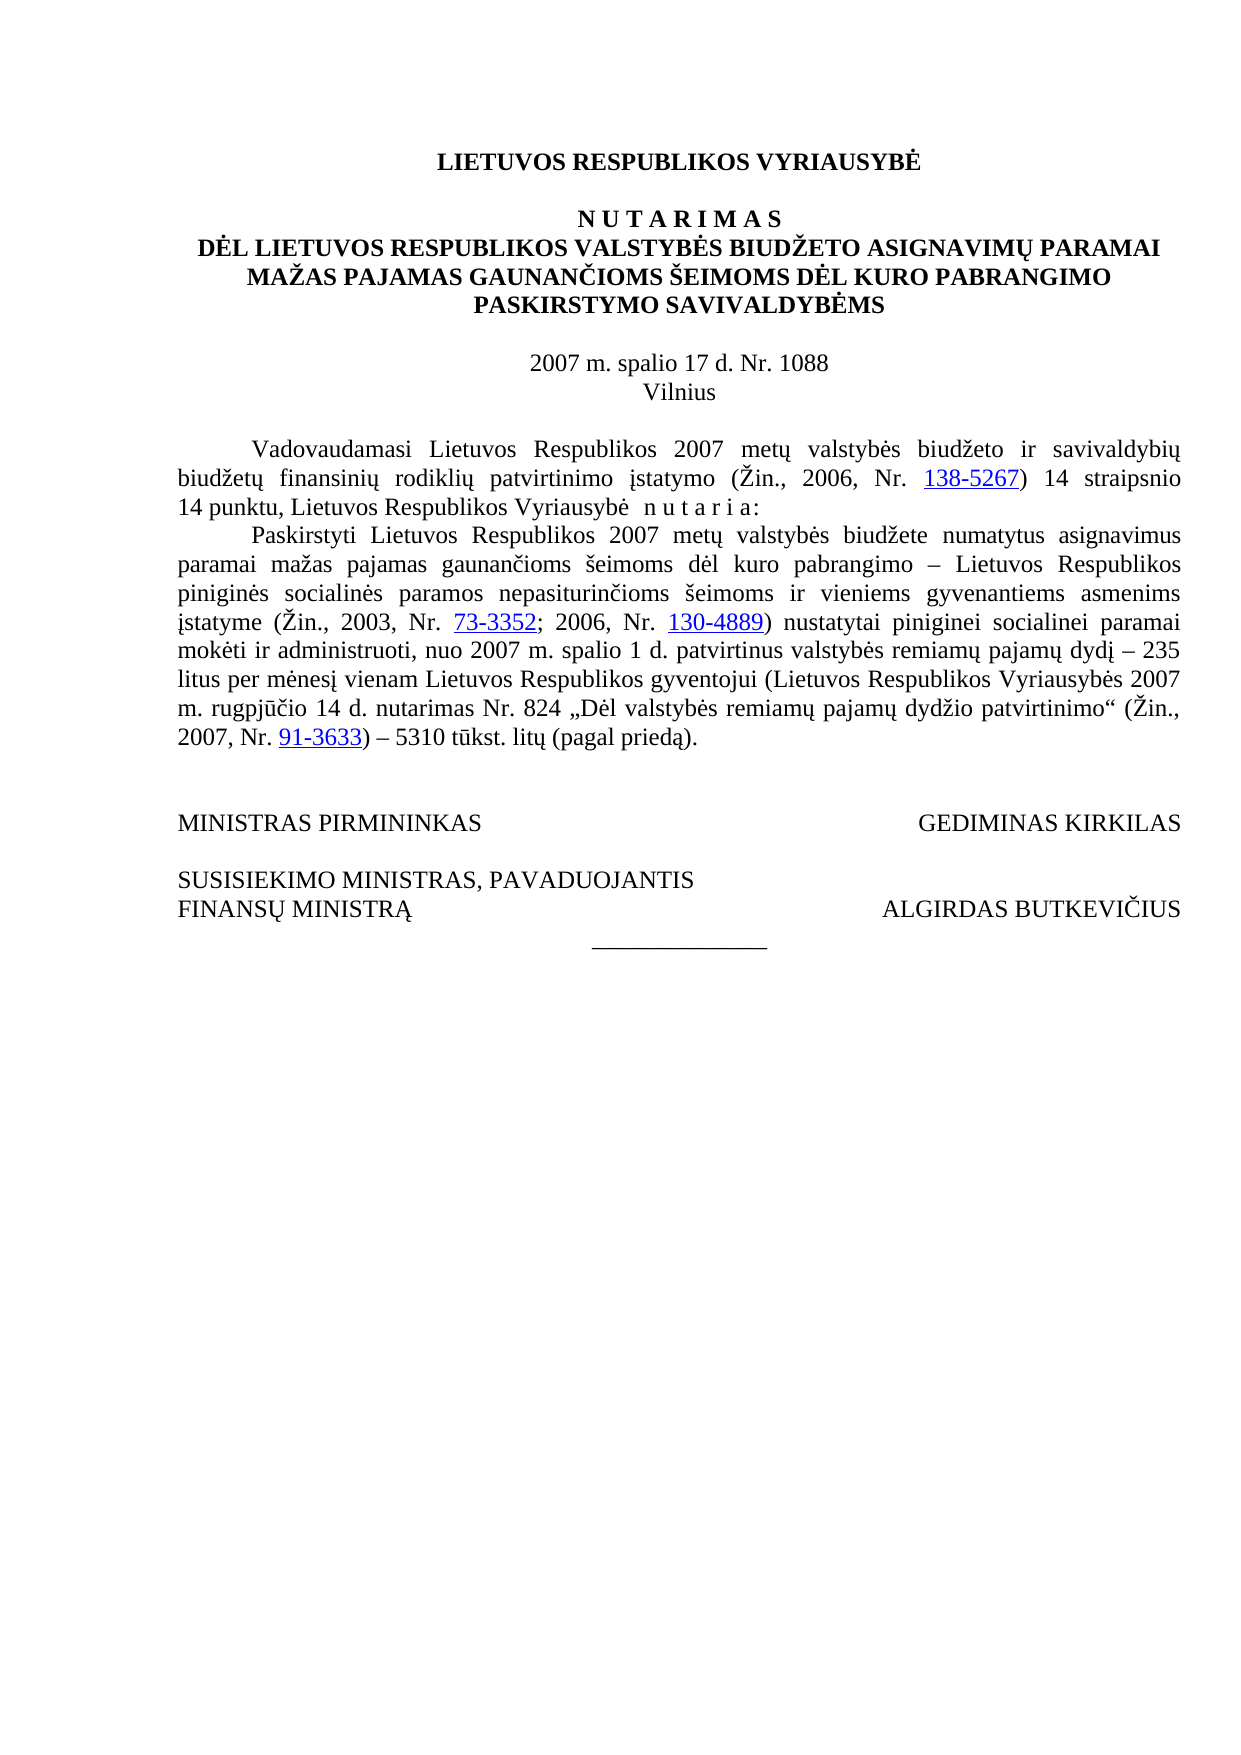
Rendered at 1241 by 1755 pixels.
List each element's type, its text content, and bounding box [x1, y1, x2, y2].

text Vilnius [177, 377, 1181, 406]
text 2007 m. spalio 17 d. Nr. 1088 [177, 348, 1181, 377]
text Vadovaudamasi Lietuvos Respublikos 2007 metų valstybės biudžeto ir savivaldybių biudžetų finansinių rodiklių patvirtinimo įstatymo (Žin., 2006, Nr. 138-5267) 14 straipsnio 14 punktu, Lietuvos Respublikos Vyriausybė nutaria: [177, 434, 1181, 521]
text N U T A R I M A S [177, 204, 1181, 233]
text Susisiekimo ministras, pavaduojantis [177, 866, 1181, 894]
text Paskirstyti Lietuvos Respublikos 2007 metų valstybės biudžete numatytus asignavimus paramai mažas pajamas gaunančioms šeimoms dėl kuro pabrangimo – Lietuvos Respublikos piniginės socialinės paramos nepasiturinčioms šeimoms ir vieniems gyvenantiems asmenims įstatyme (Žin., 2003, Nr. 73-3352; 2006, Nr. 130-4889) nustatytai piniginei socialinei paramai mokėti ir administruoti, nuo 2007 m. spalio 1 d. patvirtinus valstybės remiamų pajamų dydį – 235 litus per mėnesį vienam Lietuvos Respublikos gyventojui (Lietuvos Respublikos Vyriausybės 2007 m. rugpjūčio 14 d. nutarimas Nr. 824 „Dėl valstybės remiamų pajamų dydžio patvirtinimo“ (Žin., 2007, Nr. 91-3633) – 5310 tūkst. litų (pagal priedą). [177, 521, 1181, 751]
text finansų ministrą Algirdas Butkevičius [177, 894, 1181, 923]
text Ministras Pirmininkas Gediminas Kirkilas [177, 808, 1181, 837]
text DĖL LIETUVOS RESPUBLIKOS VALSTYBĖS BIUDŽETO ASIGNAVIMŲ PARAMAI MAŽAS PAJAMAS GAUNANČIOMS ŠEIMOMS DĖL KURO PABRANGIMO PASKIRSTYMO SAVIVALDYBĖMS [177, 233, 1181, 319]
text ______________ [177, 923, 1181, 952]
text LIETUVOS RESPUBLIKOS VYRIAUSYBĖ [177, 147, 1181, 176]
